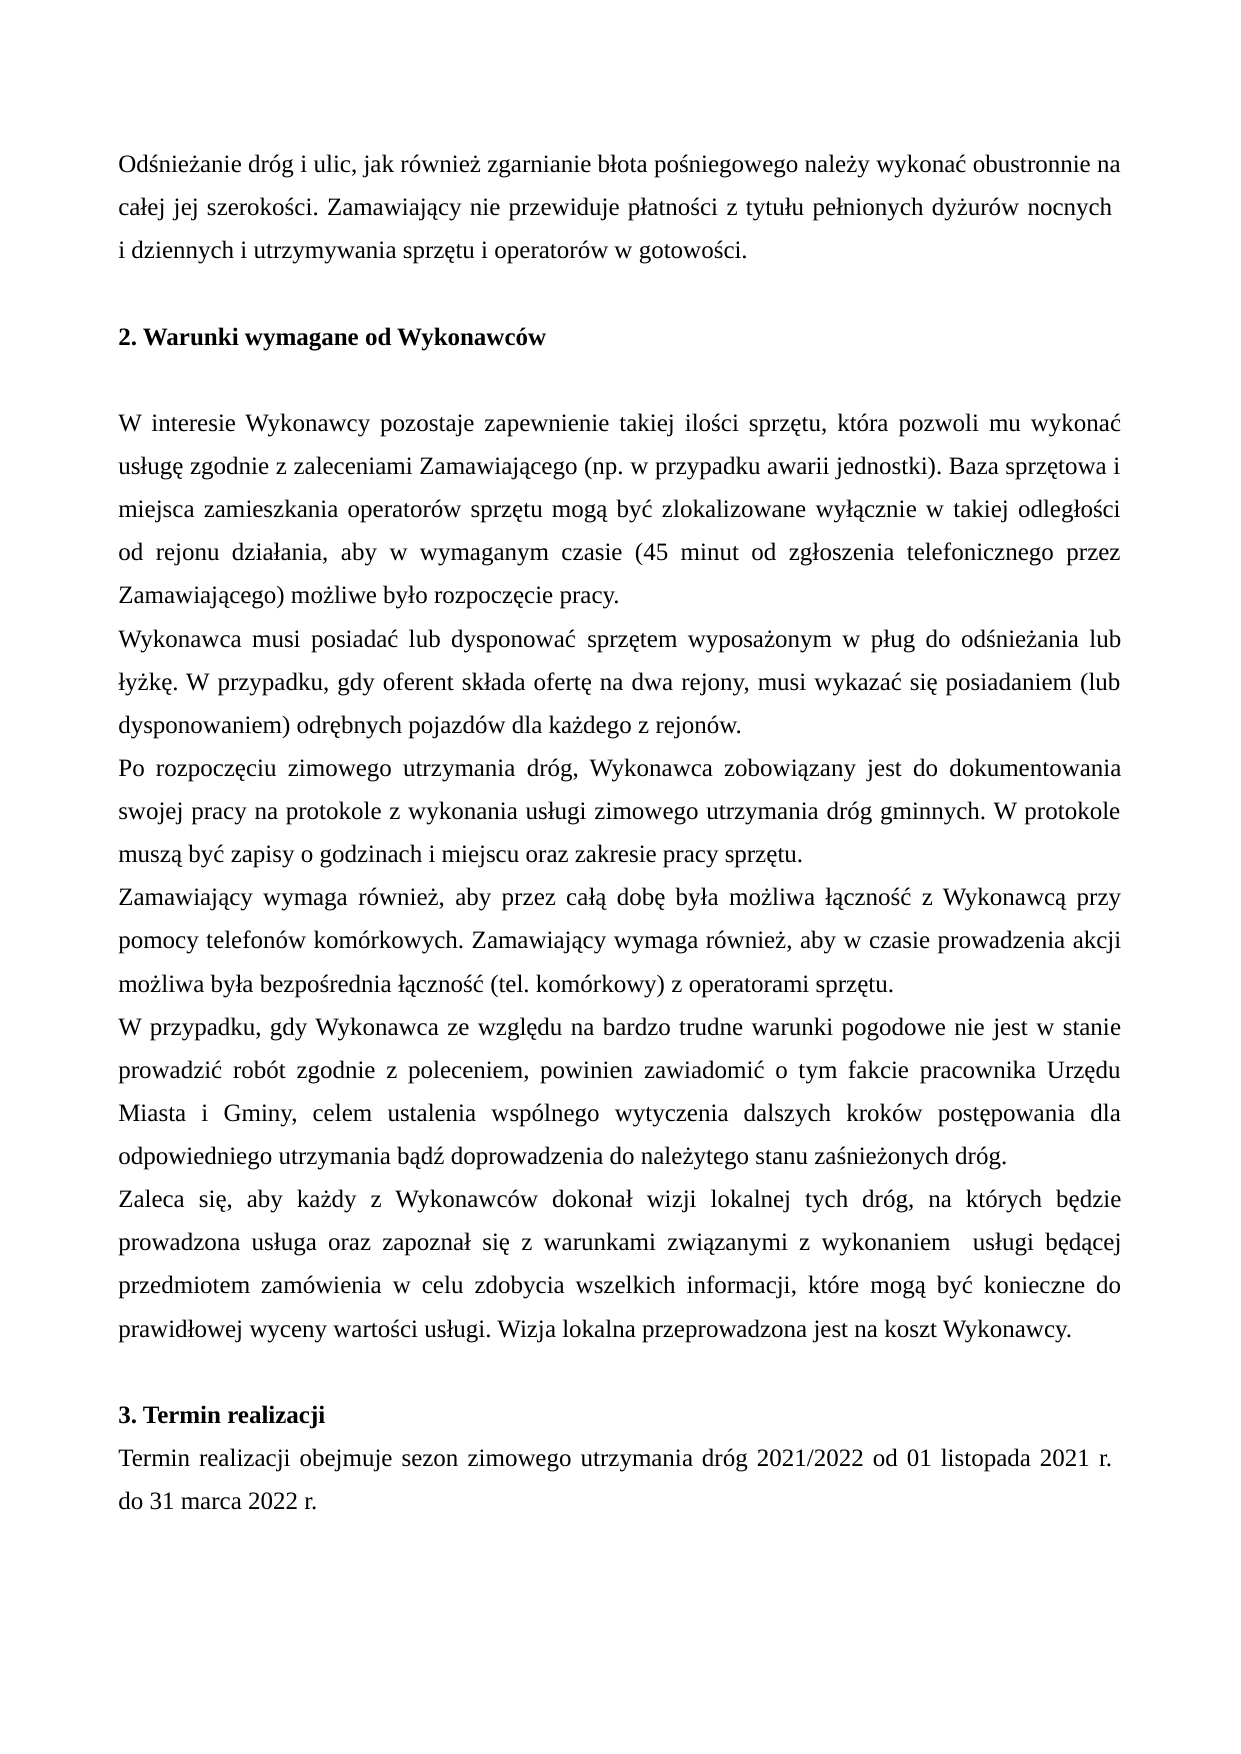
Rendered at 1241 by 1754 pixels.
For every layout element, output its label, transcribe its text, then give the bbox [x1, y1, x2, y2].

text 2. Warunki wymagane od Wykonawców [118, 322, 1122, 351]
text Wykonawca musi posiadać lub dysponować sprzętem wyposażonym w pług do odśnieżania lub łyżkę. W przypadku, gdy oferent składa ofertę na dwa rejony, musi wykazać się posiadaniem (lub dysponowaniem) odrębnych pojazdów dla każdego z rejonów. [118, 624, 1122, 739]
text W interesie Wykonawcy pozostaje zapewnienie takiej ilości sprzętu, która pozwoli mu wykonać usługę zgodnie z zaleceniami Zamawiającego (np. w przypadku awarii jednostki). Baza sprzętowa i miejsca zamieszkania operatorów sprzętu mogą być zlokalizowane wyłącznie w takiej odległości od rejonu działania, aby w wymaganym czasie (45 minut od zgłoszenia telefonicznego przez Zamawiającego) możliwe było rozpoczęcie pracy. [118, 408, 1122, 609]
text W przypadku, gdy Wykonawca ze względu na bardzo trudne warunki pogodowe nie jest w stanie prowadzić robót zgodnie z poleceniem, powinien zawiadomić o tym fakcie pracownika Urzędu Miasta i Gminy, celem ustalenia wspólnego wytyczenia dalszych kroków postępowania dla odpowiedniego utrzymania bądź doprowadzenia do należytego stanu zaśnieżonych dróg. [118, 1012, 1122, 1170]
text Po rozpoczęciu zimowego utrzymania dróg, Wykonawca zobowiązany jest do dokumentowania swojej pracy na protokole z wykonania usługi zimowego utrzymania dróg gminnych. W protokole muszą być zapisy o godzinach i miejscu oraz zakresie pracy sprzętu. [118, 753, 1122, 868]
text Odśnieżanie dróg i ulic, jak również zgarnianie błota pośniegowego należy wykonać obustronnie na całej jej szerokości. Zamawiający nie przewiduje płatności z tytułu pełnionych dyżurów nocnych i dziennych i utrzymywania sprzętu i operatorów w gotowości. [118, 149, 1122, 264]
text Zaleca się, aby każdy z Wykonawców dokonał wizji lokalnej tych dróg, na których będzie prowadzona usługa oraz zapoznał się z warunkami związanymi z wykonaniem usługi będącej przedmiotem zamówienia w celu zdobycia wszelkich informacji, które mogą być konieczne do prawidłowej wyceny wartości usługi. Wizja lokalna przeprowadzona jest na koszt Wykonawcy. [118, 1184, 1122, 1342]
text Zamawiający wymaga również, aby przez całą dobę była możliwa łączność z Wykonawcą przy pomocy telefonów komórkowych. Zamawiający wymaga również, aby w czasie prowadzenia akcji możliwa była bezpośrednia łączność (tel. komórkowy) z operatorami sprzętu. [118, 882, 1122, 997]
text Termin realizacji obejmuje sezon zimowego utrzymania dróg 2021/2022 od 01 listopada 2021 r. do 31 marca 2022 r. [118, 1443, 1122, 1515]
text 3. Termin realizacji [118, 1400, 1122, 1429]
